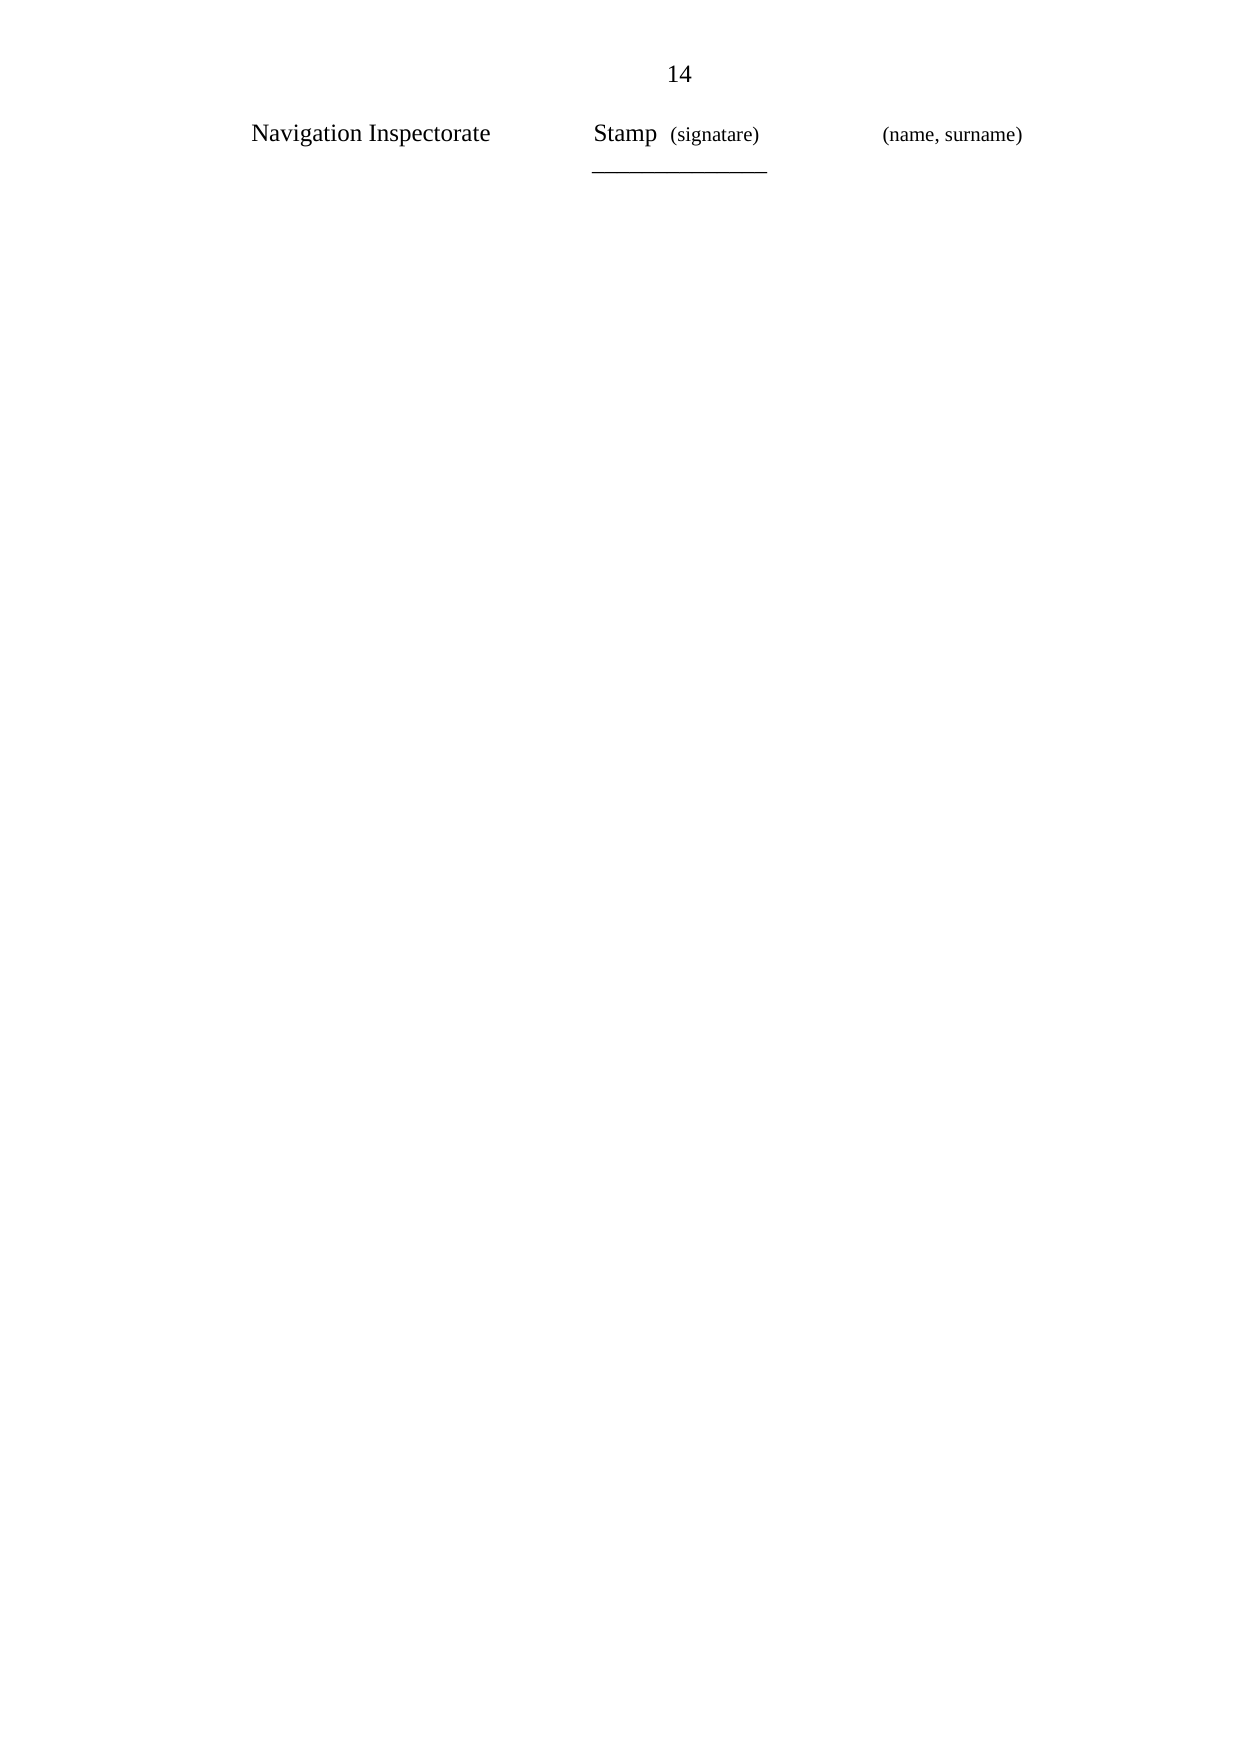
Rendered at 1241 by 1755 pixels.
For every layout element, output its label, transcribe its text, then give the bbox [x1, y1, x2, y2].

text Navigation Inspectorate Stamp (signatare) (name, surname) [177, 118, 1181, 147]
text ______________ [177, 147, 1181, 176]
